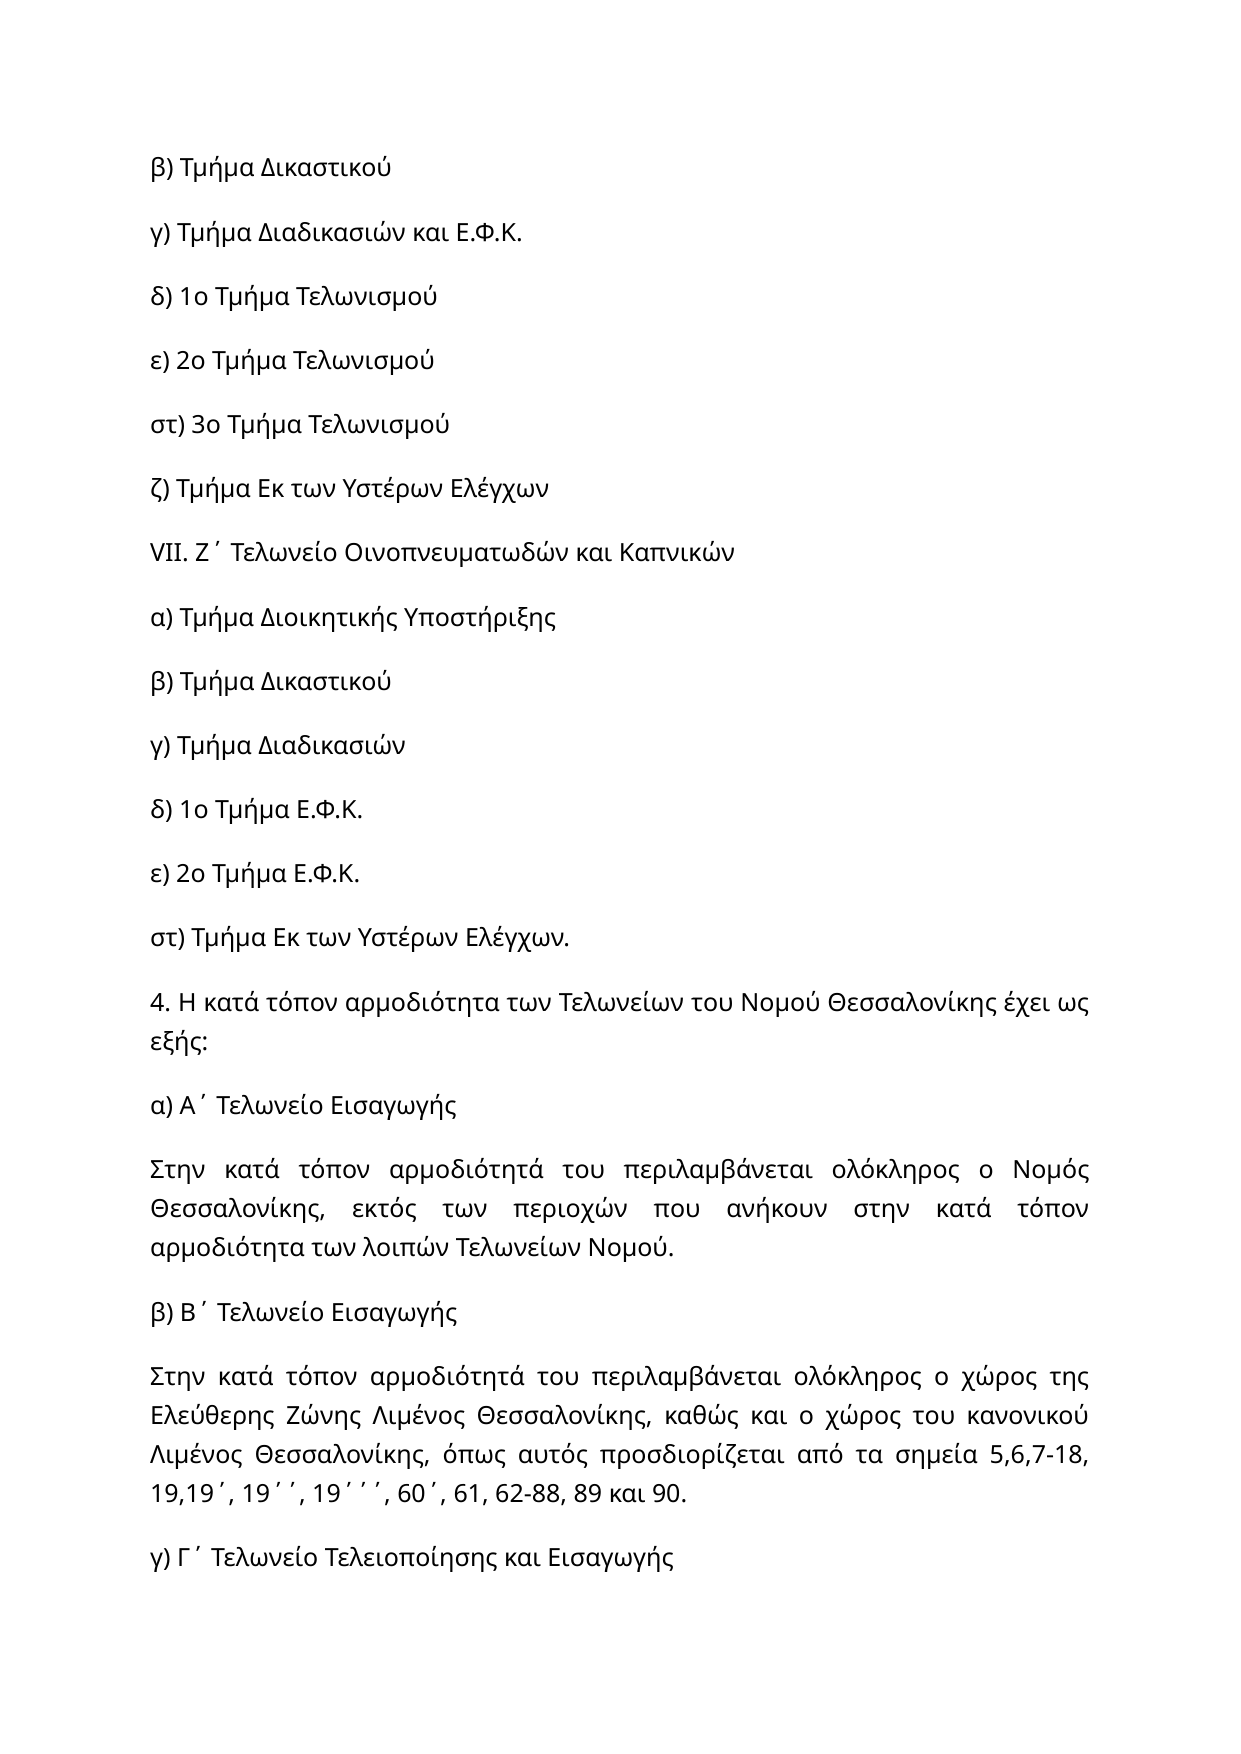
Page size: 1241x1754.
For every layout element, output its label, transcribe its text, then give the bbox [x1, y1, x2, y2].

text γ) Τμήμα Διαδικασιών και Ε.Φ.Κ. [150, 214, 1090, 248]
text δ) 1ο Τμήμα Ε.Φ.Κ. [150, 792, 1090, 826]
text στ) Τμήμα Εκ των Υστέρων Ελέγχων. [150, 920, 1090, 954]
text Στην κατά τόπον αρμοδιότητά του περιλαμβάνεται ολόκληρος ο χώρος της Ελεύθερης Ζώνης Λιμένος Θεσσαλονίκης, καθώς και ο χώρος του κανονικού Λιμένος Θεσσαλονίκης, όπως αυτός προσδιορίζεται από τα σημεία 5,6,7-18, 19,19΄, 19΄΄, 19΄΄΄, 60΄, 61, 62-88, 89 και 90. [150, 1358, 1090, 1510]
text δ) 1ο Τμήμα Τελωνισμού [150, 278, 1090, 312]
text γ) Τμήμα Διαδικασιών [150, 727, 1090, 762]
text ε) 2ο Τμήμα Τελωνισμού [150, 342, 1090, 377]
text 4. Η κατά τόπον αρμοδιότητα των Τελωνείων του Νομού Θεσσαλονίκης έχει ως εξής: [150, 984, 1090, 1057]
text α) Α΄ Τελωνείο Εισαγωγής [150, 1087, 1090, 1122]
text ζ) Τμήμα Εκ των Υστέρων Ελέγχων [150, 471, 1090, 505]
text α) Τμήμα Διοικητικής Υποστήριξης [150, 599, 1090, 633]
text β) Β΄ Τελωνείο Εισαγωγής [150, 1294, 1090, 1328]
text β) Τμήμα Δικαστικού [150, 663, 1090, 697]
text ε) 2ο Τμήμα Ε.Φ.Κ. [150, 856, 1090, 890]
text VII. Ζ΄ Τελωνείο Οινοπνευματωδών και Καπνικών [150, 535, 1090, 569]
text β) Τμήμα Δικαστικού [150, 150, 1090, 184]
text Στην κατά τόπον αρμοδιότητά του περιλαμβάνεται ολόκληρος ο Νομός Θεσσαλονίκης, εκτός των περιοχών που ανήκουν στην κατά τόπον αρμοδιότητα των λοιπών Τελωνείων Νομού. [150, 1152, 1090, 1264]
text στ) 3ο Τμήμα Τελωνισμού [150, 407, 1090, 441]
text γ) Γ΄ Τελωνείο Τελειοποίησης και Εισαγωγής [150, 1540, 1090, 1574]
